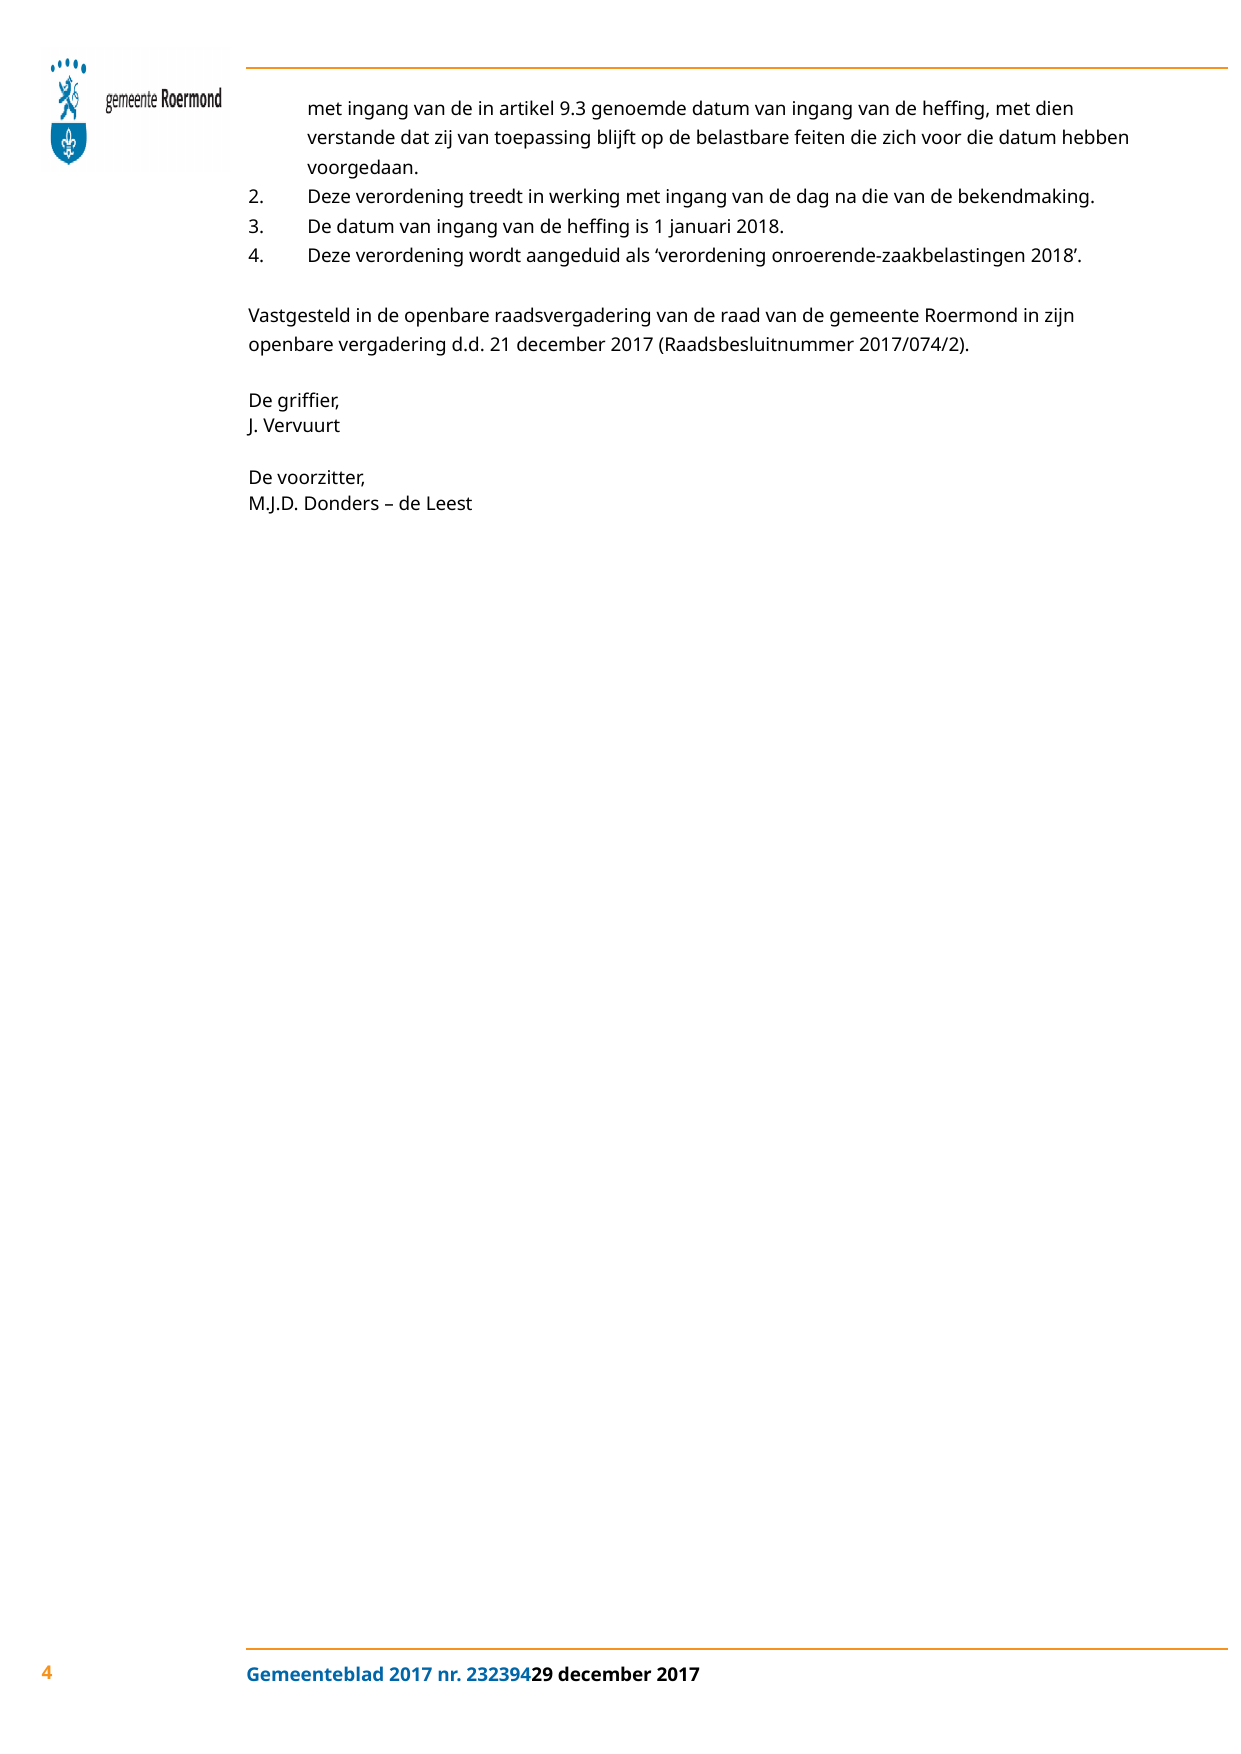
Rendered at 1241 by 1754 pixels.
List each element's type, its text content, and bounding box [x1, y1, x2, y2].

list met ingang van de in artikel 9.3 genoemde datum van ingang van de heffing, met dien verstande dat zij van toepassing blijft op de belastbare feiten die zich voor die datum hebben voorgedaan. [248, 95, 1152, 180]
text De voorzitter, [248, 464, 1152, 490]
list De datum van ingang van de heffing is 1 januari 2018. [248, 213, 1152, 239]
text Vastgesteld in de openbare raadsvergadering van de raad van de gemeente Roermond in zijn openbare vergadering d.d. 21 december 2017 (Raadsbesluitnummer 2017/074/2). [248, 302, 1152, 357]
list Deze verordening treedt in werking met ingang van de dag na die van de bekendmaking. [248, 183, 1152, 209]
text J. Vervuurt [248, 412, 1152, 438]
picture [41, 47, 231, 172]
text M.J.D. Donders – de Leest [248, 490, 1152, 515]
list Deze verordening wordt aangeduid als ‘verordening onroerende-zaakbelastingen 2018’. [248, 243, 1152, 268]
text De griffier, [248, 387, 1152, 412]
